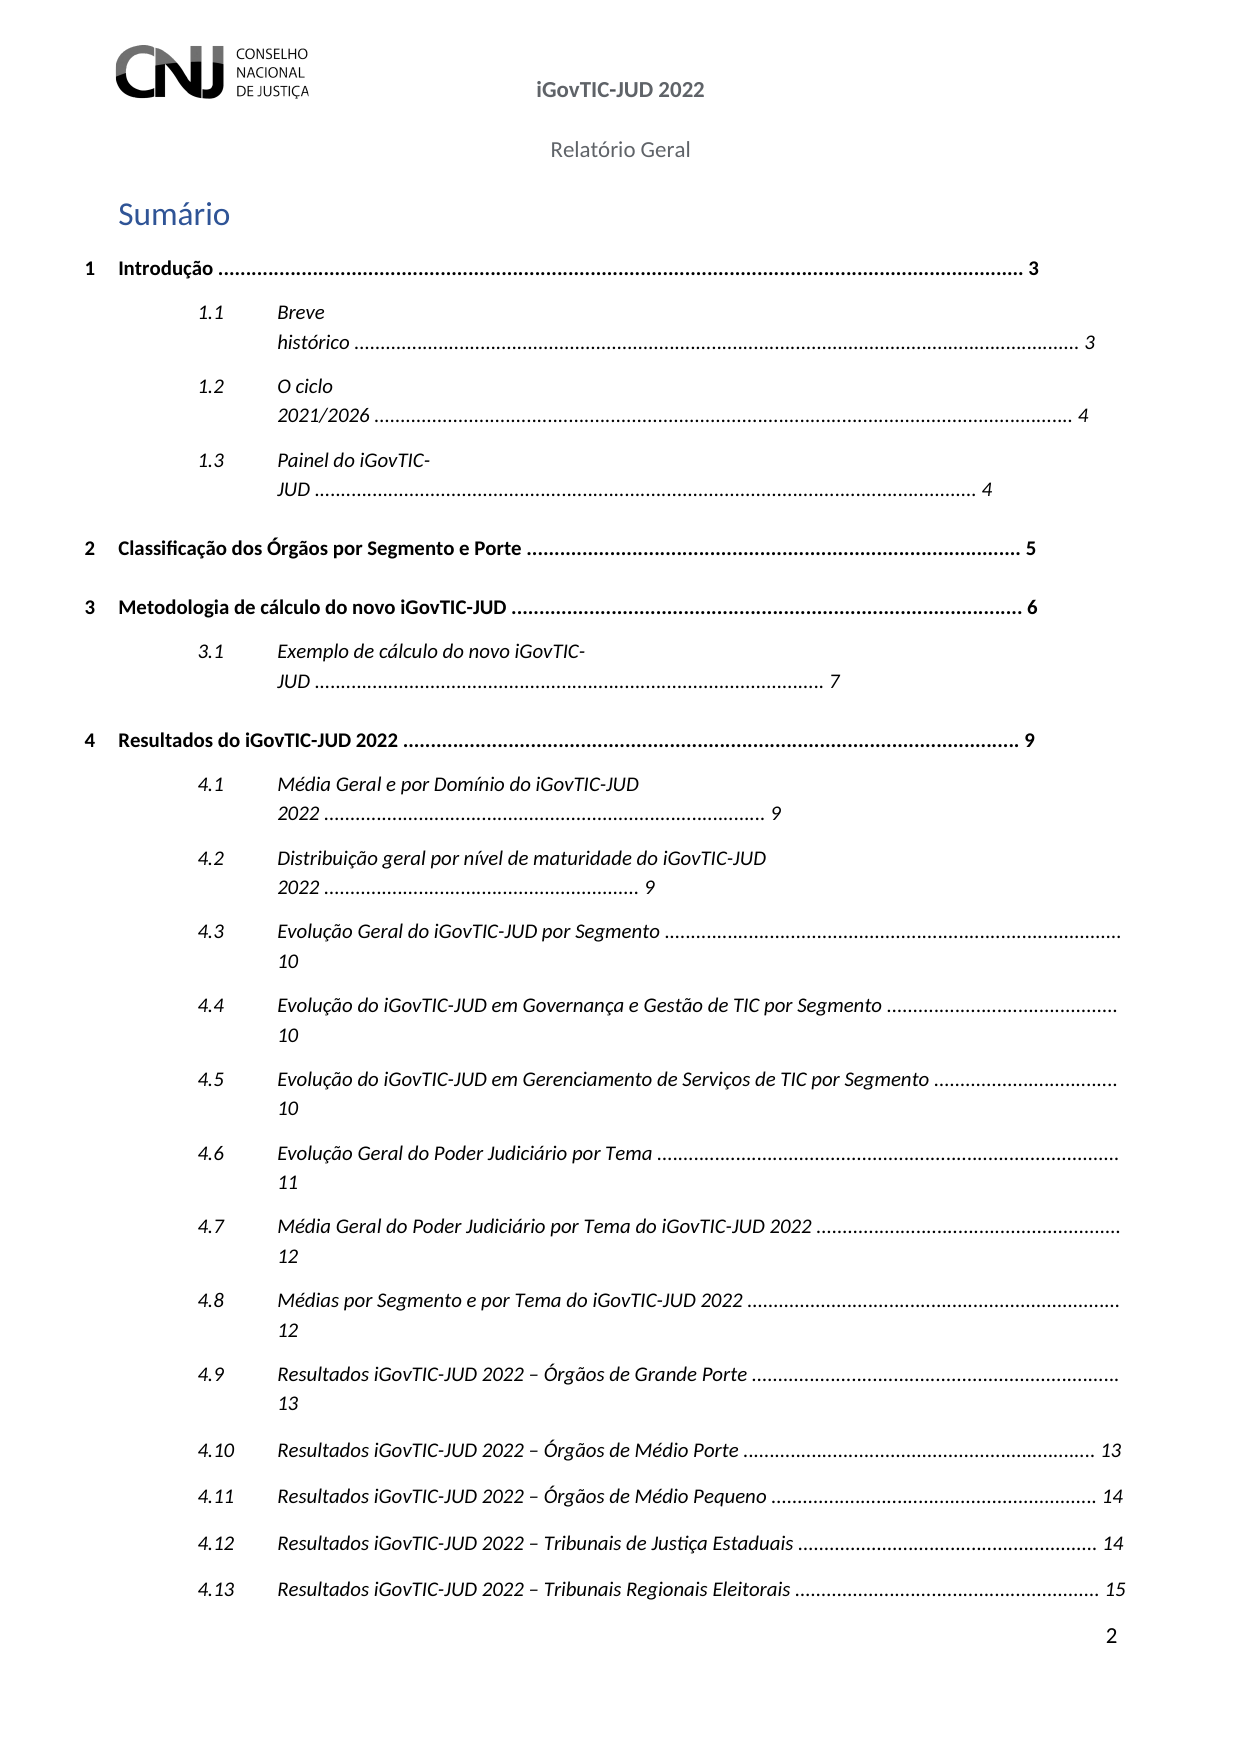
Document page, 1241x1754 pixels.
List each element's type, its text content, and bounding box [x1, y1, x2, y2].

list Classificação dos Órgãos por Segmento e Porte ......................................................................................... 5 [84, 533, 1129, 561]
list Breve histórico .......................................................................................................................................... 3 [197, 299, 1129, 355]
list Médias por Segmento e por Tema do iGovTIC-JUD 2022 ....................................................................... 12 [197, 1287, 1129, 1343]
list Resultados do iGovTIC-JUD 2022 ............................................................................................................... 9 [84, 725, 1129, 753]
list Evolução do iGovTIC-JUD em Gerenciamento de Serviços de TIC por Segmento ................................... 10 [197, 1066, 1129, 1122]
list Evolução Geral do Poder Judiciário por Tema ........................................................................................ 11 [197, 1140, 1129, 1195]
list Resultados iGovTIC-JUD 2022 – Órgãos de Médio Pequeno .............................................................. 14 [197, 1481, 1129, 1509]
list Metodologia de cálculo do novo iGovTIC-JUD ............................................................................................ 6 [84, 592, 1129, 620]
list O ciclo 2021/2026 ..................................................................................................................................... 4 [197, 373, 1129, 429]
list Introdução ................................................................................................................................................. 3 [84, 253, 1129, 281]
list Resultados iGovTIC-JUD 2022 – Órgãos de Grande Porte ...................................................................... 13 [197, 1361, 1129, 1417]
list Evolução Geral do iGovTIC-JUD por Segmento ....................................................................................... 10 [197, 919, 1129, 974]
list Média Geral e por Domínio do iGovTIC-JUD 2022 .................................................................................... 9 [197, 771, 1129, 827]
list Evolução do iGovTIC-JUD em Governança e Gestão de TIC por Segmento ............................................ 10 [197, 992, 1129, 1048]
list Painel do iGovTIC-JUD .............................................................................................................................. 4 [197, 447, 1129, 502]
list Distribuição geral por nível de maturidade do iGovTIC-JUD 2022 ............................................................ 9 [197, 845, 1129, 900]
list Média Geral do Poder Judiciário por Tema do iGovTIC-JUD 2022 .......................................................... 12 [197, 1214, 1129, 1269]
list Resultados iGovTIC-JUD 2022 – Órgãos de Médio Porte ................................................................... 13 [197, 1435, 1129, 1463]
text Sumário [118, 193, 1129, 234]
list Resultados iGovTIC-JUD 2022 – Tribunais Regionais Eleitorais .......................................................... 15 [197, 1574, 1129, 1602]
list Resultados iGovTIC-JUD 2022 – Tribunais de Justiça Estaduais ......................................................... 14 [197, 1528, 1129, 1556]
list Exemplo de cálculo do novo iGovTIC-JUD ................................................................................................. 7 [197, 639, 1129, 694]
